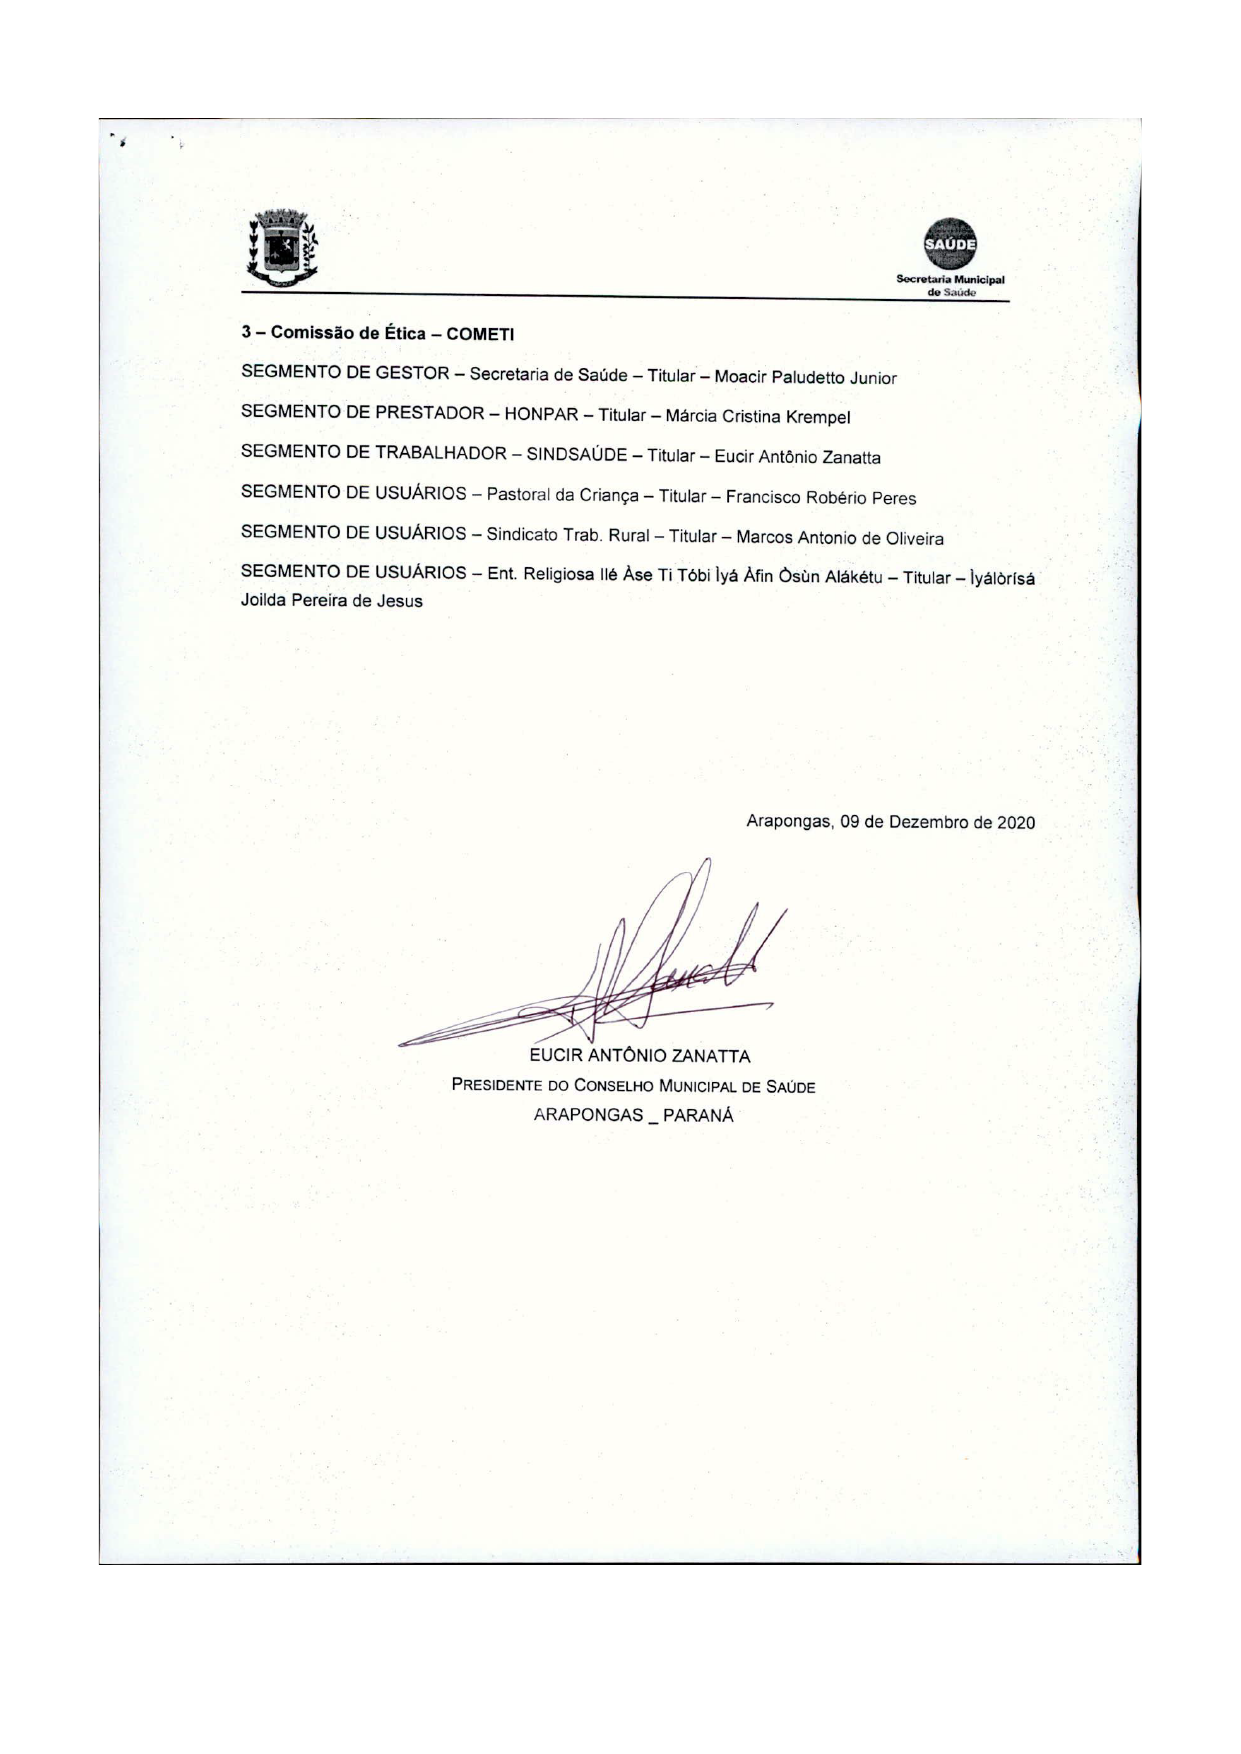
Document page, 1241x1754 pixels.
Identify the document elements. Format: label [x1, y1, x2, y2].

picture [98, 118, 1142, 1565]
